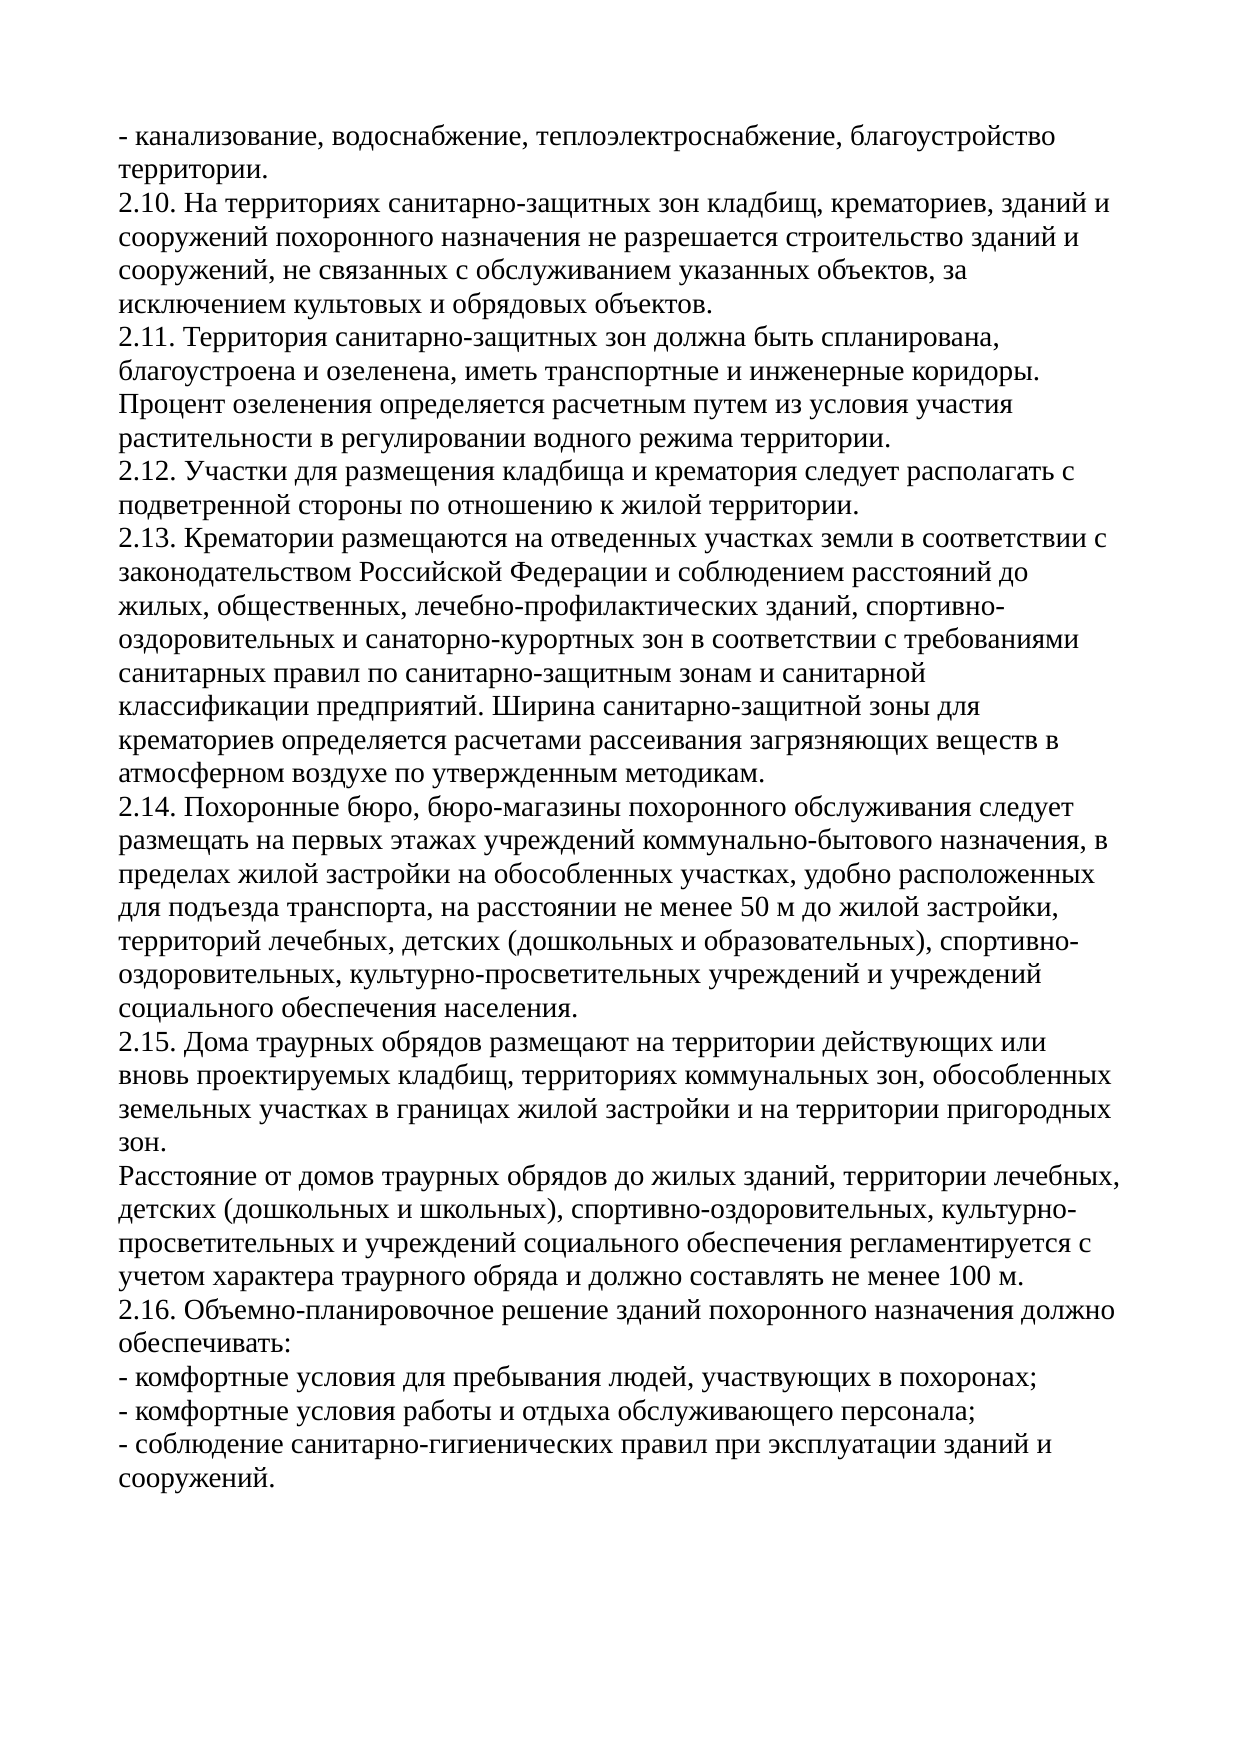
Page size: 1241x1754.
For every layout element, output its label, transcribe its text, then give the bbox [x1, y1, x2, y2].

text - канализование, водоснабжение, теплоэлектроснабжение, благоустройство территории. [118, 118, 1122, 185]
text 2.13. Крематории размещаются на отведенных участках земли в соответствии с законодательством Российской Федерации и соблюдением расстояний до жилых, общественных, лечебно-профилактических зданий, спортивно-оздоровительных и санаторно-курортных зон в соответствии с требованиями санитарных правил по санитарно-защитным зонам и санитарной классификации предприятий. Ширина санитарно-защитной зоны для крематориев определяется расчетами рассеивания загрязняющих веществ в атмосферном воздухе по утвержденным методикам. [118, 521, 1122, 789]
text 2.12. Участки для размещения кладбища и крематория следует располагать с подветренной стороны по отношению к жилой территории. [118, 453, 1122, 521]
text 2.16. Объемно-планировочное решение зданий похоронного назначения должно обеспечивать: [118, 1292, 1122, 1359]
text - комфортные условия для пребывания людей, участвующих в похоронах; [118, 1359, 1122, 1393]
text - соблюдение санитарно-гигиенических правил при эксплуатации зданий и сооружений. [118, 1426, 1122, 1493]
text 2.10. На территориях санитарно-защитных зон кладбищ, крематориев, зданий и сооружений похоронного назначения не разрешается строительство зданий и сооружений, не связанных с обслуживанием указанных объектов, за исключением культовых и обрядовых объектов. [118, 185, 1122, 319]
text 2.15. Дома траурных обрядов размещают на территории действующих или вновь проектируемых кладбищ, территориях коммунальных зон, обособленных земельных участках в границах жилой застройки и на территории пригородных зон. [118, 1024, 1122, 1158]
text 2.14. Похоронные бюро, бюро-магазины похоронного обслуживания следует размещать на первых этажах учреждений коммунально-бытового назначения, в пределах жилой застройки на обособленных участках, удобно расположенных для подъезда транспорта, на расстоянии не менее 50 м до жилой застройки, территорий лечебных, детских (дошкольных и образовательных), спортивно-оздоровительных, культурно-просветительных учреждений и учреждений социального обеспечения населения. [118, 789, 1122, 1024]
text Расстояние от домов траурных обрядов до жилых зданий, территории лечебных, детских (дошкольных и школьных), спортивно-оздоровительных, культурно-просветительных и учреждений социального обеспечения регламентируется с учетом характера траурного обряда и должно составлять не менее 100 м. [118, 1158, 1122, 1292]
text 2.11. Территория санитарно-защитных зон должна быть спланирована, благоустроена и озеленена, иметь транспортные и инженерные коридоры. Процент озеленения определяется расчетным путем из условия участия растительности в регулировании водного режима территории. [118, 319, 1122, 453]
text - комфортные условия работы и отдыха обслуживающего персонала; [118, 1393, 1122, 1426]
